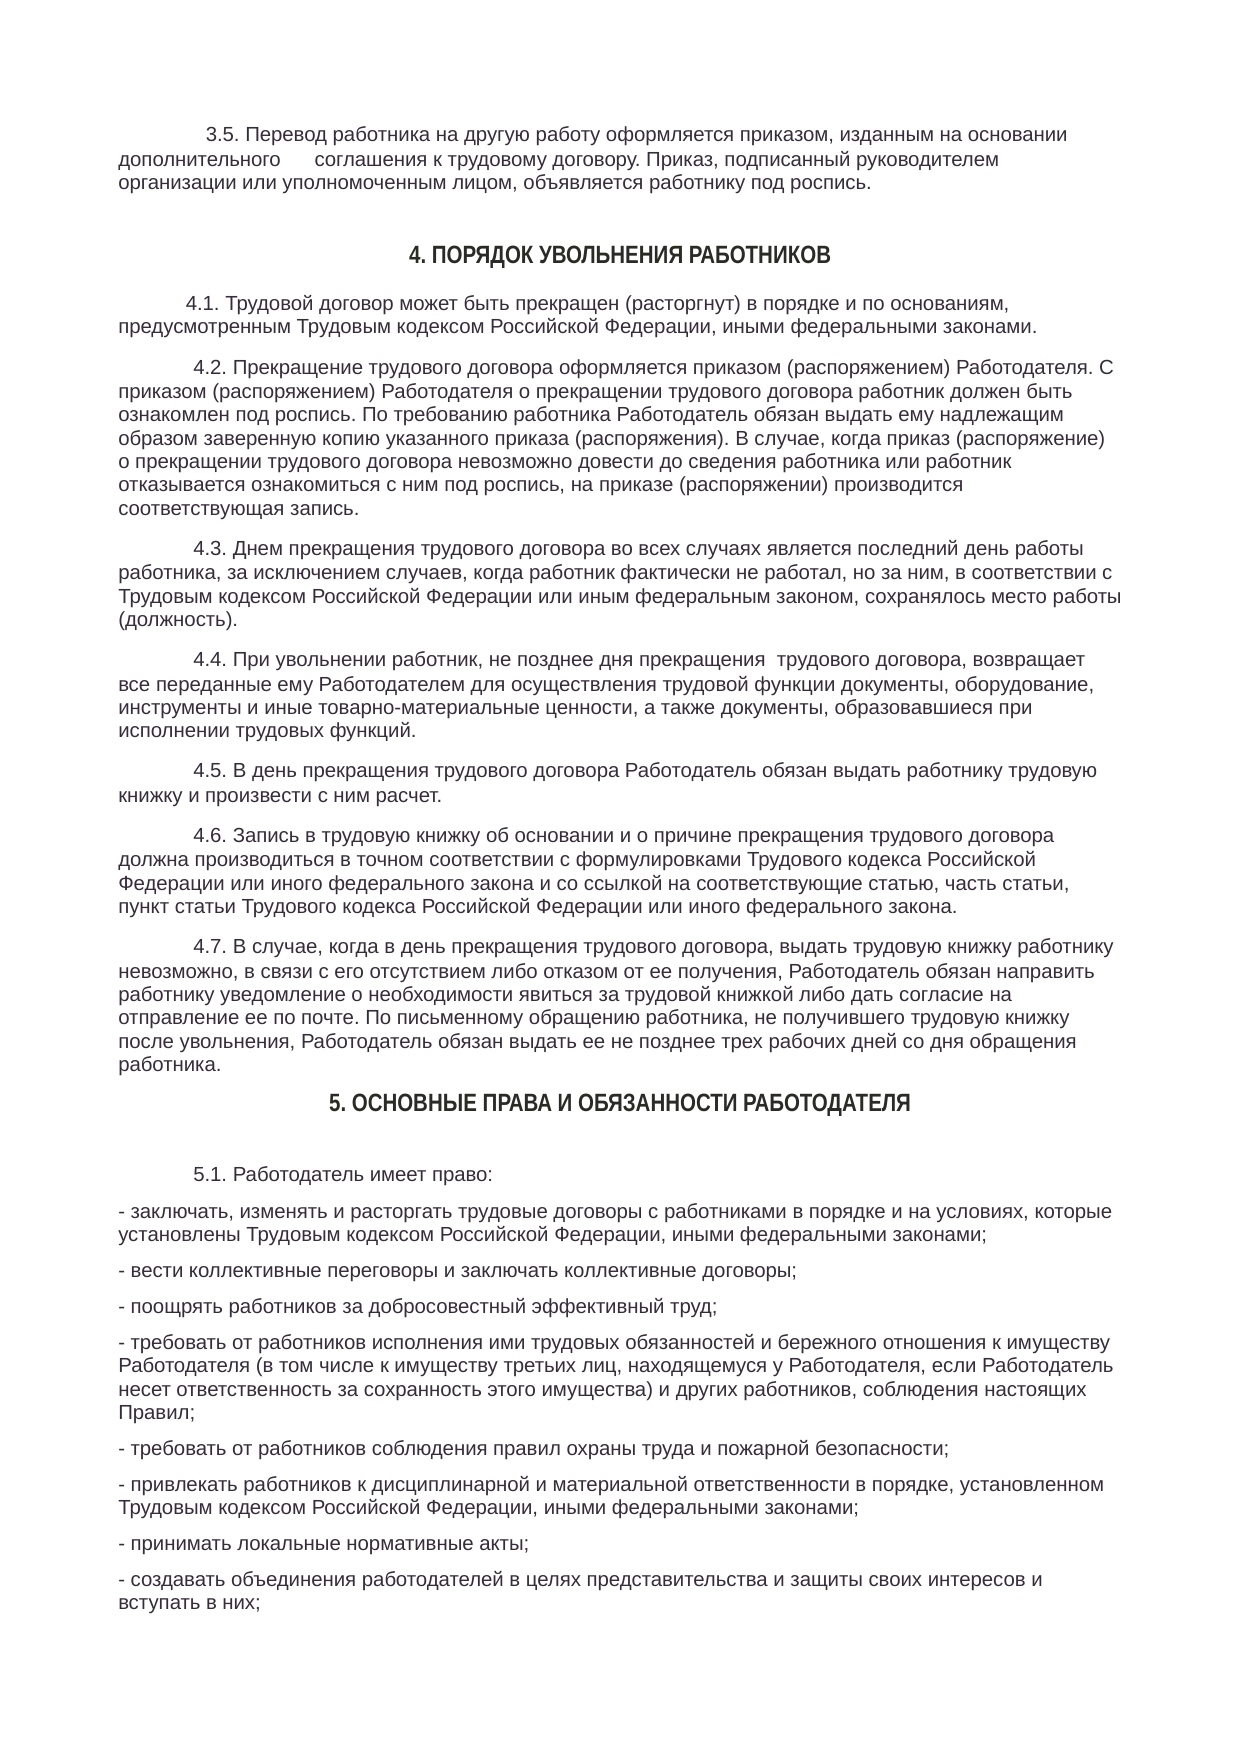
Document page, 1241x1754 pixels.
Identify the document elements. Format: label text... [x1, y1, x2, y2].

text 4.6. Запись в трудовую книжку об основании и о причине прекращения трудового договора должна производиться в точном соответствии с формулировками Трудового кодекса Российской Федерации или иного федерального закона и со ссылкой на соответствующие статью, часть статьи, пункт статьи Трудового кодекса Российской Федерации или иного федерального закона. [118, 819, 1122, 918]
subtitle 5. ОСНОВНЫЕ ПРАВА И ОБЯЗАННОСТИ РАБОТОДАТЕЛЯ [118, 1088, 1122, 1117]
text 4.2. Прекращение трудового договора оформляется приказом (распоряжением) Работодателя. С приказом (распоряжением) Работодателя о прекращении трудового договора работник должен быть ознакомлен под роспись. По требованию работника Работодатель обязан выдать ему надлежащим образом заверенную копию указанного приказа (распоряжения). В случае, когда приказ (распоряжение) о прекращении трудового договора невозможно довести до сведения работника или работник отказывается ознакомиться с ним под роспись, на приказе (распоряжении) производится соответствующая запись. [118, 351, 1122, 519]
text - создавать объединения работодателей в целях представительства и защиты своих интересов и вступать в них; [118, 1567, 1122, 1613]
text - требовать от работников соблюдения правил охраны труда и пожарной безопасности; [118, 1436, 1122, 1459]
text - привлекать работников к дисциплинарной и материальной ответственности в порядке, установленном Трудовым кодексом Российской Федерации, иными федеральными законами; [118, 1472, 1122, 1518]
text 4.3. Днем прекращения трудового договора во всех случаях является последний день работы работника, за исключением случаев, когда работник фактически не работал, но за ним, в соответствии с Трудовым кодексом Российской Федерации или иным федеральным законом, сохранялось место работы (должность). [118, 532, 1122, 631]
text - принимать локальные нормативные акты; [118, 1531, 1122, 1554]
text 4.4. При увольнении работник, не позднее дня прекращения трудового договора, возвращает все переданные ему Работодателем для осуществления трудовой функции документы, оборудование, инструменты и иные товарно-материальные ценности, а также документы, образовавшиеся при исполнении трудовых функций. [118, 643, 1122, 742]
text 5.1. Работодатель имеет право: [118, 1158, 1122, 1187]
text - заключать, изменять и расторгать трудовые договоры с работниками в порядке и на условиях, которые установлены Трудовым кодексом Российской Федерации, иными федеральными законами; [118, 1199, 1122, 1246]
text 4.5. В день прекращения трудового договора Работодатель обязан выдать работнику трудовую книжку и произвести с ним расчет. [118, 754, 1122, 807]
text - поощрять работников за добросовестный эффективный труд; [118, 1294, 1122, 1318]
subtitle 4. ПОРЯДОК УВОЛЬНЕНИЯ РАБОТНИКОВ [118, 239, 1122, 268]
text 4.7. В случае, когда в день прекращения трудового договора, выдать трудовую книжку работнику невозможно, в связи с его отсутствием либо отказом от ее получения, Работодатель обязан направить работнику уведомление о необходимости явиться за трудовой книжкой либо дать согласие на отправление ее по почте. По письменному обращению работника, не получившего трудовую книжку после увольнения, Работодатель обязан выдать ее не позднее трех рабочих дней со дня обращения работника. [118, 930, 1122, 1076]
text 4.1. Трудовой договор может быть прекращен (расторгнут) в порядке и по основаниям, предусмотренным Трудовым кодексом Российской Федерации, иными федеральными законами. [118, 268, 1122, 338]
text - требовать от работников исполнения ими трудовых обязанностей и бережного отношения к имуществу Работодателя (в том числе к имуществу третьих лиц, находящемуся у Работодателя, если Работодатель несет ответственность за сохранность этого имущества) и других работников, соблюдения настоящих Правил; [118, 1330, 1122, 1423]
text 3.5. Перевод работника на другую работу оформляется приказом, изданным на основании дополнительного соглашения к трудовому договору. Приказ, подписанный руководителем организации или уполномоченным лицом, объявляется работнику под роспись. [118, 118, 1122, 193]
text - вести коллективные переговоры и заключать коллективные договоры; [118, 1258, 1122, 1282]
